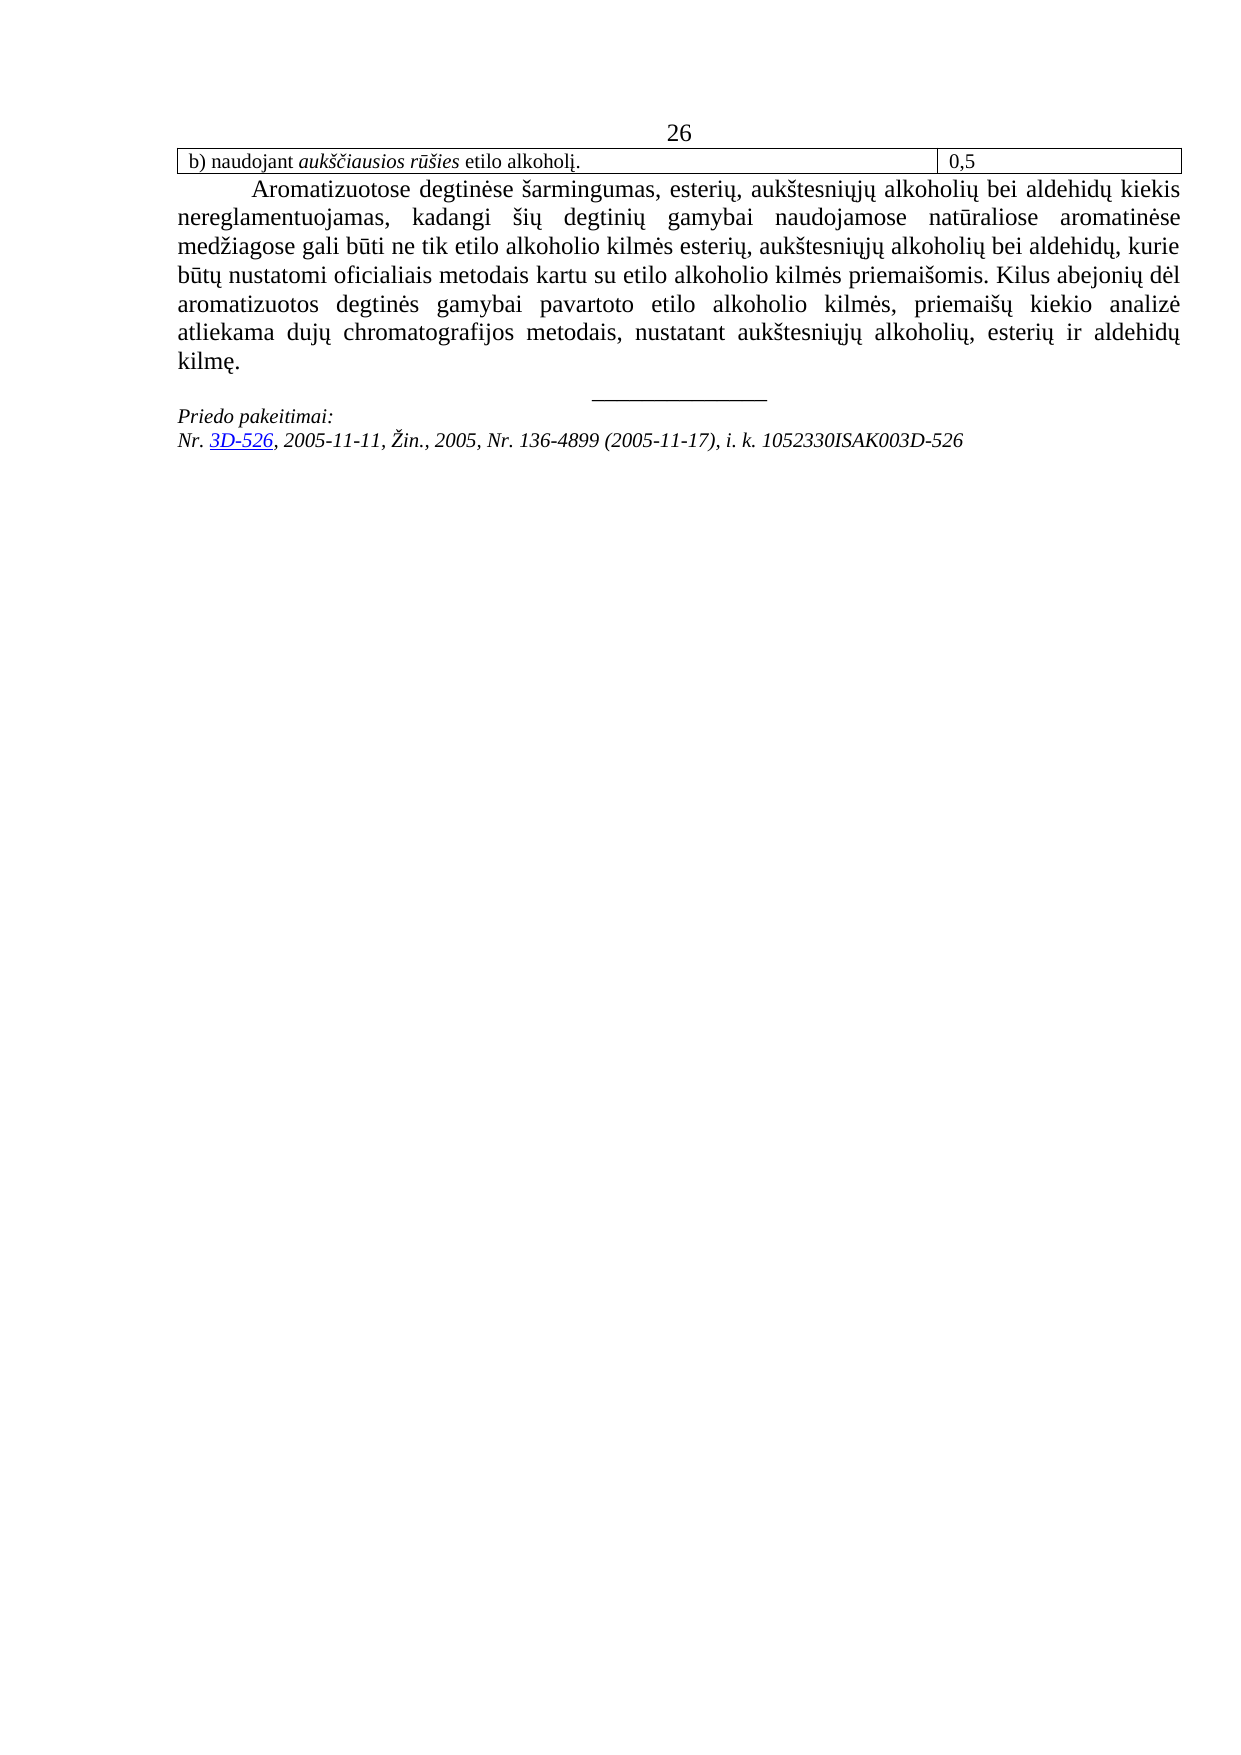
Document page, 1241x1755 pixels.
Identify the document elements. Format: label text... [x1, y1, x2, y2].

text Nr. 3D-526, 2005-11-11, Žin., 2005, Nr. 136-4899 (2005-11-17), i. k. 1052330ISAK003D-526 [177, 428, 1181, 452]
table_cell 0,5 [938, 149, 1181, 173]
text ______________ [177, 375, 1181, 404]
text Aromatizuotose degtinėse šarmingumas, esterių, aukštesniųjų alkoholių bei aldehidų kiekis nereglamentuojamas, kadangi šių degtinių gamybai naudojamose natūraliose aromatinėse medžiagose gali būti ne tik etilo alkoholio kilmės esterių, aukštesniųjų alkoholių bei aldehidų, kurie būtų nustatomi oficialiais metodais kartu su etilo alkoholio kilmės priemaišomis. Kilus abejonių dėl aromatizuotos degtinės gamybai pavartoto etilo alkoholio kilmės, priemaišų kiekio analizė atliekama dujų chromatografijos metodais, nustatant aukštesniųjų alkoholių, esterių ir aldehidų kilmę. [177, 174, 1181, 375]
table_cell b) naudojant aukščiausios rūšies etilo alkoholį. [178, 149, 937, 173]
text Priedo pakeitimai: [177, 404, 1181, 428]
